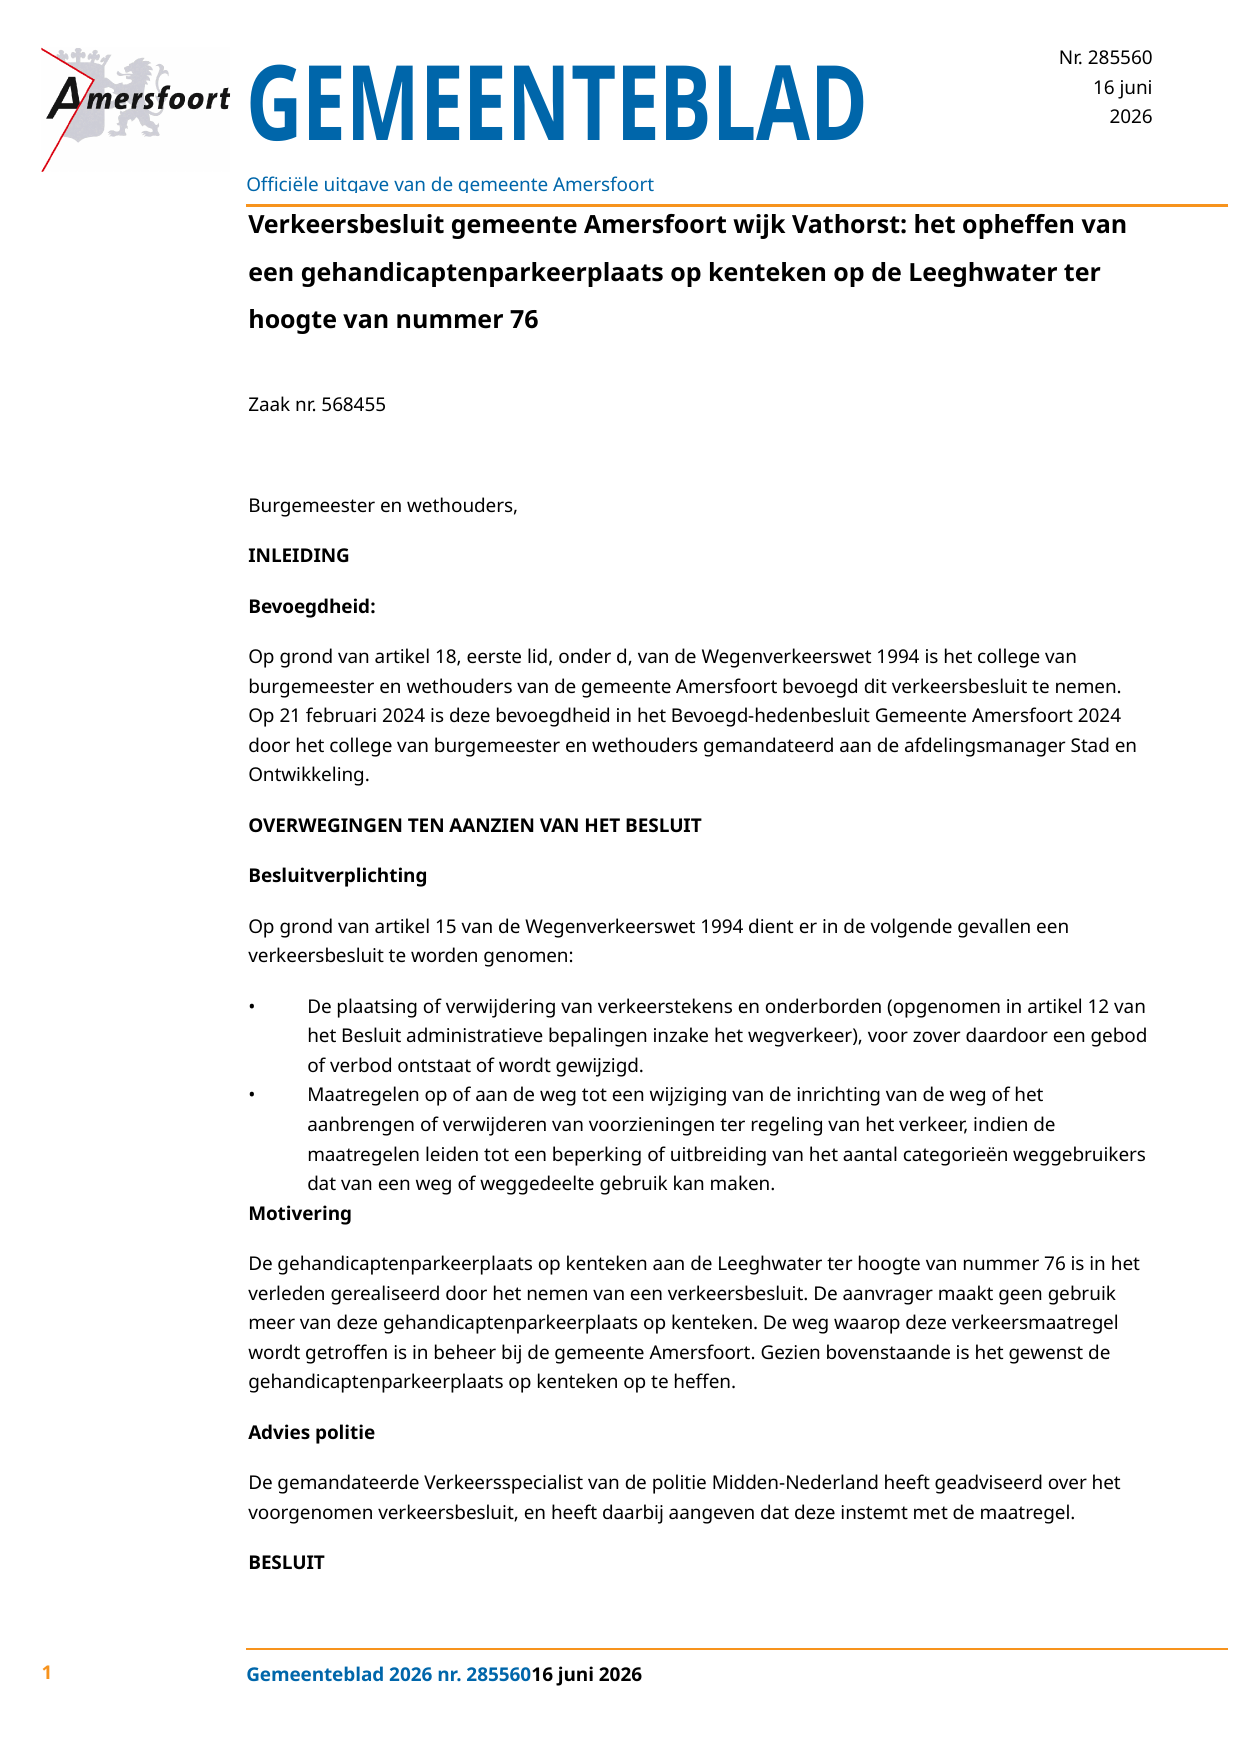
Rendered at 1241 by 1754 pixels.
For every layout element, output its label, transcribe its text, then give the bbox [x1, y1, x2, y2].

picture [41, 47, 231, 172]
text OVERWEGINGEN TEN AANZIEN VAN HET BESLUIT [248, 812, 1152, 838]
text Op grond van artikel 18, eerste lid, onder d, van de Wegenverkeerswet 1994 is het college van burgemeester en wethouders van de gemeente Amersfoort bevoegd dit verkeersbesluit te nemen. Op 21 februari 2024 is deze bevoegdheid in het Bevoegd-hedenbesluit Gemeente Amersfoort 2024 door het college van burgemeester en wethouders gemandateerd aan de afdelingsmanager Stad en Ontwikkeling. [248, 643, 1152, 787]
text Besluitverplichting [248, 862, 1152, 888]
text Motivering [248, 1200, 1152, 1226]
text Advies politie [248, 1419, 1152, 1445]
text Burgemeester en wethouders, [248, 492, 1152, 518]
text Bevoegdheid: [248, 593, 1152, 619]
text INLEIDING [248, 542, 1152, 568]
text Zaak nr. 568455 [248, 391, 1152, 417]
text BESLUIT [248, 1549, 1152, 1575]
text De gehandicaptenparkeerplaats op kenteken aan de Leeghwater ter hoogte van nummer 76 is in het verleden gerealiseerd door het nemen van een verkeersbesluit. De aanvrager maakt geen gebruik meer van deze gehandicaptenparkeerplaats op kenteken. De weg waarop deze verkeersmaatregel wordt getroffen is in beheer bij de gemeente Amersfoort. Gezien bovenstaande is het gewenst de gehandicaptenparkeerplaats op kenteken op te heffen. [248, 1250, 1152, 1394]
text De gemandateerde Verkeersspecialist van de politie Midden-Nederland heeft geadviseerd over het voorgenomen verkeersbesluit, en heeft daarbij aangeven dat deze instemt met de maatregel. [248, 1469, 1152, 1525]
text Op grond van artikel 15 van de Wegenverkeerswet 1994 dient er in de volgende gevallen een verkeersbesluit te worden genomen: [248, 913, 1152, 968]
text Verkeersbesluit gemeente Amersfoort wijk Vathorst: het opheffen van een gehandicaptenparkeerplaats op kenteken op de Leeghwater ter hoogte van nummer 76 [248, 207, 1152, 336]
list De plaatsing of verwijdering van verkeerstekens en onderborden (opgenomen in artikel 12 van het Besluit administratieve bepalingen inzake het wegverkeer), voor zover daardoor een gebod of verbod ontstaat of wordt gewijzigd. [248, 993, 1152, 1078]
list Maatregelen op of aan de weg tot een wijziging van de inrichting van de weg of het aanbrengen of verwijderen van voorzieningen ter regeling van het verkeer, indien de maatregelen leiden tot een beperking of uitbreiding van het aantal categorieën weggebruikers dat van een weg of weggedeelte gebruik kan maken. [248, 1082, 1152, 1196]
